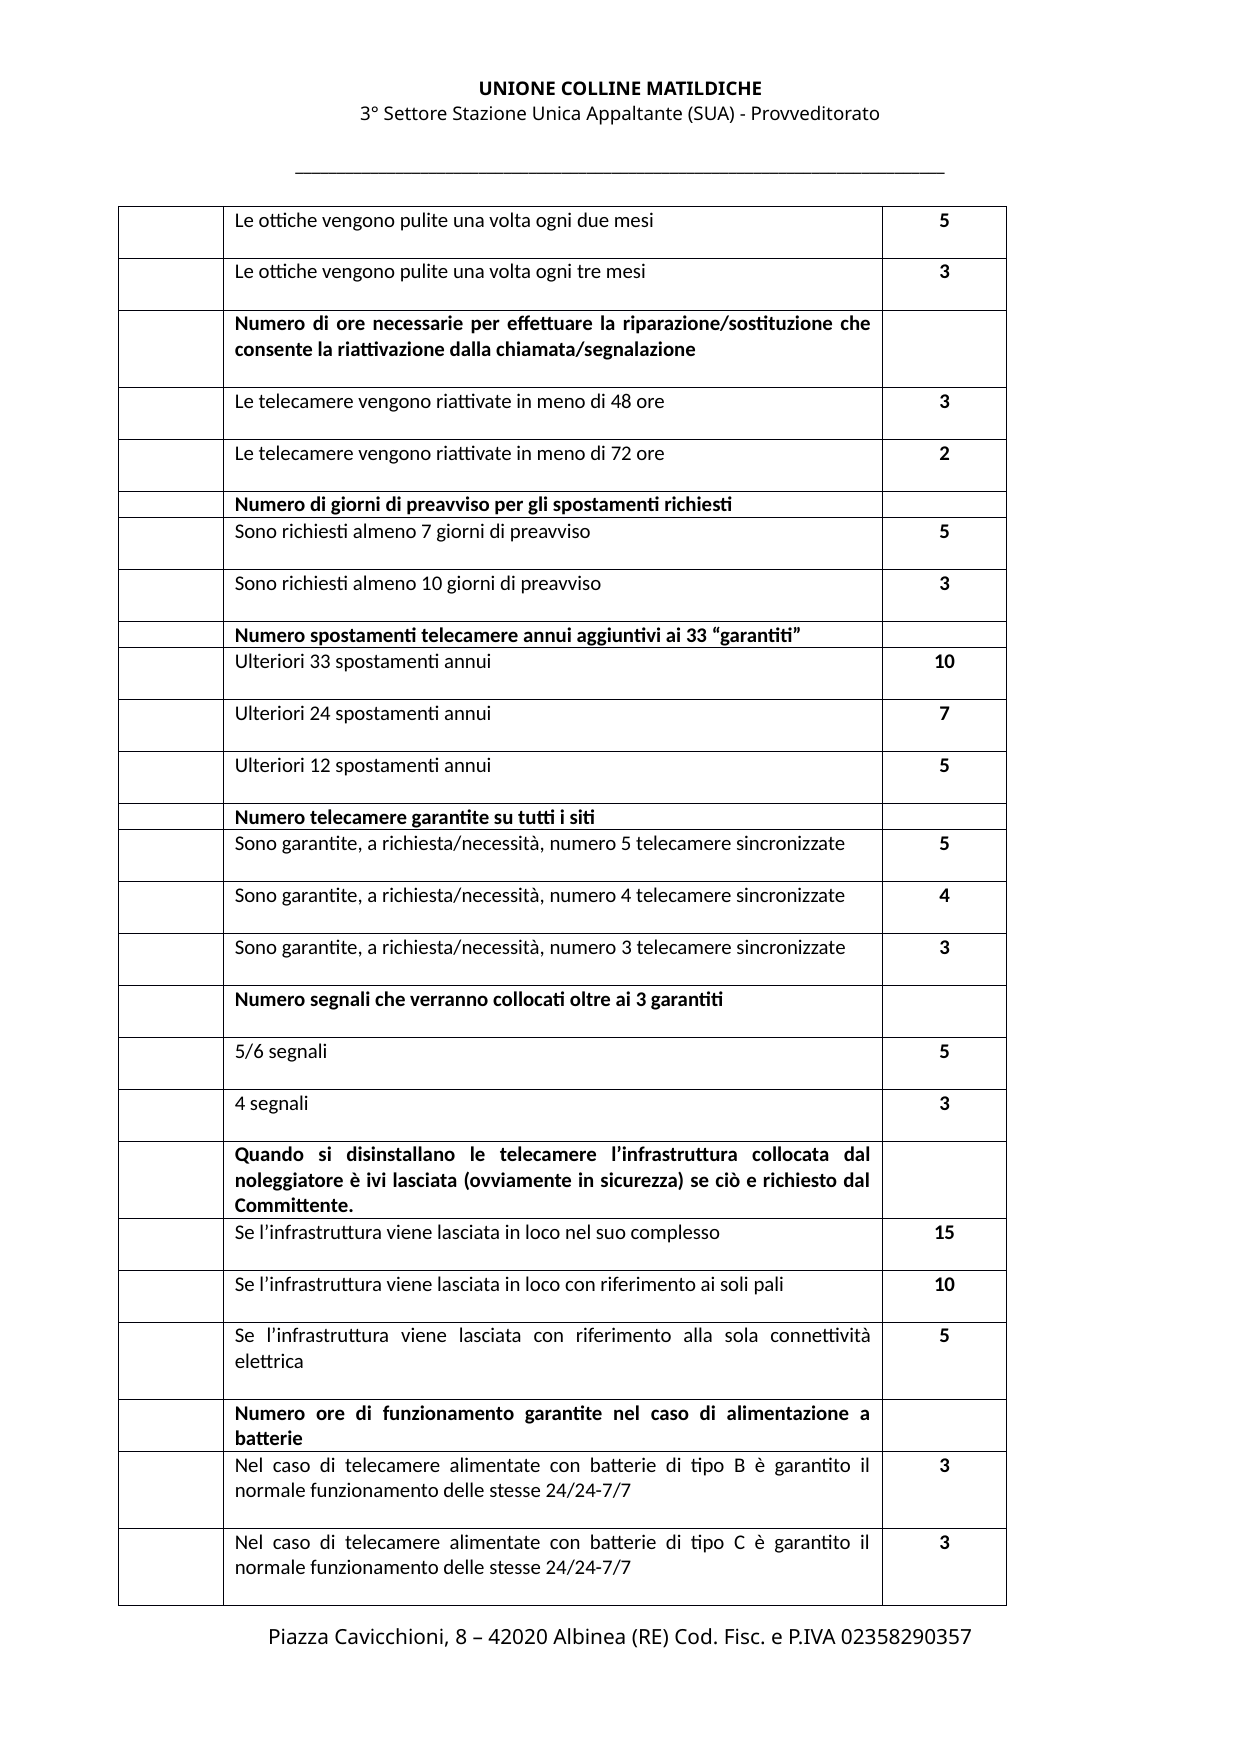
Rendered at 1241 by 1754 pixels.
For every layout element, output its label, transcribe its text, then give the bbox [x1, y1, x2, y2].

table_cell 3 [883, 1090, 1006, 1141]
table_cell 5/6 segnali [224, 1038, 882, 1089]
table_cell Se l’infrastruttura viene lasciata in loco nel suo complesso [224, 1219, 882, 1270]
table_cell Ulteriori 33 spostamenti annui [224, 648, 882, 699]
table_cell [119, 1400, 223, 1451]
table_cell 3 [883, 259, 1006, 309]
table_cell [119, 492, 223, 517]
table_cell [883, 622, 1006, 647]
table_cell [119, 1271, 223, 1322]
table_cell [119, 207, 223, 258]
table_cell 5 [883, 1323, 1006, 1399]
table_cell Ulteriori 12 spostamenti annui [224, 752, 882, 803]
table_cell 2 [883, 440, 1006, 491]
table_cell 5 [883, 518, 1006, 569]
table_cell 5 [883, 1038, 1006, 1089]
table_cell [883, 492, 1006, 517]
table_cell Numero ore di funzionamento garantite nel caso di alimentazione a batterie [224, 1400, 882, 1451]
table_cell Numero spostamenti telecamere annui aggiuntivi ai 33 “garantiti” [224, 622, 882, 647]
table_cell [119, 440, 223, 491]
table_cell 3 [883, 388, 1006, 439]
table_cell 7 [883, 700, 1006, 751]
table_cell [119, 882, 223, 933]
table_cell [119, 648, 223, 699]
table_cell Le telecamere vengono riattivate in meno di 72 ore [224, 440, 882, 491]
table_cell 10 [883, 648, 1006, 699]
table_cell 10 [883, 1271, 1006, 1322]
table_cell 5 [883, 752, 1006, 803]
table_cell 3 [883, 934, 1006, 985]
table_cell Nel caso di telecamere alimentate con batterie di tipo C è garantito il normale funzionamento delle stesse 24/24-7/7 [224, 1529, 882, 1605]
table_cell [119, 570, 223, 621]
table_cell Ulteriori 24 spostamenti annui [224, 700, 882, 751]
table_cell [119, 1219, 223, 1270]
table_cell [119, 259, 223, 309]
table_cell 4 [883, 882, 1006, 933]
table_cell [119, 700, 223, 751]
table_cell [119, 311, 223, 387]
table_cell [119, 934, 223, 985]
table_cell Numero telecamere garantite su tutti i siti [224, 804, 882, 829]
table_cell [119, 388, 223, 439]
table_cell [119, 622, 223, 647]
table_cell 3 [883, 570, 1006, 621]
table_cell 3 [883, 1529, 1006, 1605]
table_cell Numero segnali che verranno collocati oltre ai 3 garantiti [224, 986, 882, 1037]
table_cell Le ottiche vengono pulite una volta ogni due mesi [224, 207, 882, 258]
table_cell 4 segnali [224, 1090, 882, 1141]
table_cell 3 [883, 1452, 1006, 1528]
table_cell Numero di giorni di preavviso per gli spostamenti richiesti [224, 492, 882, 517]
table_cell [119, 830, 223, 881]
table_cell [119, 752, 223, 803]
table_cell 15 [883, 1219, 1006, 1270]
table_cell Sono richiesti almeno 7 giorni di preavviso [224, 518, 882, 569]
table_cell [119, 1323, 223, 1399]
table_cell [883, 986, 1006, 1037]
table_cell Se l’infrastruttura viene lasciata in loco con riferimento ai soli pali [224, 1271, 882, 1322]
table_cell [119, 804, 223, 829]
table_cell 5 [883, 830, 1006, 881]
table_cell Le telecamere vengono riattivate in meno di 48 ore [224, 388, 882, 439]
table_cell Sono richiesti almeno 10 giorni di preavviso [224, 570, 882, 621]
table_cell [119, 1090, 223, 1141]
table_cell Sono garantite, a richiesta/necessità, numero 5 telecamere sincronizzate [224, 830, 882, 881]
table_cell Se l’infrastruttura viene lasciata con riferimento alla sola connettività elettrica [224, 1323, 882, 1399]
table_cell [883, 311, 1006, 387]
table_cell Numero di ore necessarie per effettuare la riparazione/sostituzione che consente la riattivazione dalla chiamata/segnalazione [224, 311, 882, 387]
table_cell [119, 1529, 223, 1605]
table_cell [119, 518, 223, 569]
table_cell [119, 1452, 223, 1528]
table_cell Nel caso di telecamere alimentate con batterie di tipo B è garantito il normale funzionamento delle stesse 24/24-7/7 [224, 1452, 882, 1528]
table_cell [883, 1400, 1006, 1451]
table_cell [883, 804, 1006, 829]
table_cell Sono garantite, a richiesta/necessità, numero 4 telecamere sincronizzate [224, 882, 882, 933]
table_cell Sono garantite, a richiesta/necessità, numero 3 telecamere sincronizzate [224, 934, 882, 985]
table_cell [119, 986, 223, 1037]
table_cell [119, 1038, 223, 1089]
table_cell [119, 1142, 223, 1218]
table_cell Quando si disinstallano le telecamere l’infrastruttura collocata dal noleggiatore è ivi lasciata (ovviamente in sicurezza) se ciò e richiesto dal Committente. [224, 1142, 882, 1218]
table_cell Le ottiche vengono pulite una volta ogni tre mesi [224, 259, 882, 309]
table_cell [883, 1142, 1006, 1218]
table_cell 5 [883, 207, 1006, 258]
